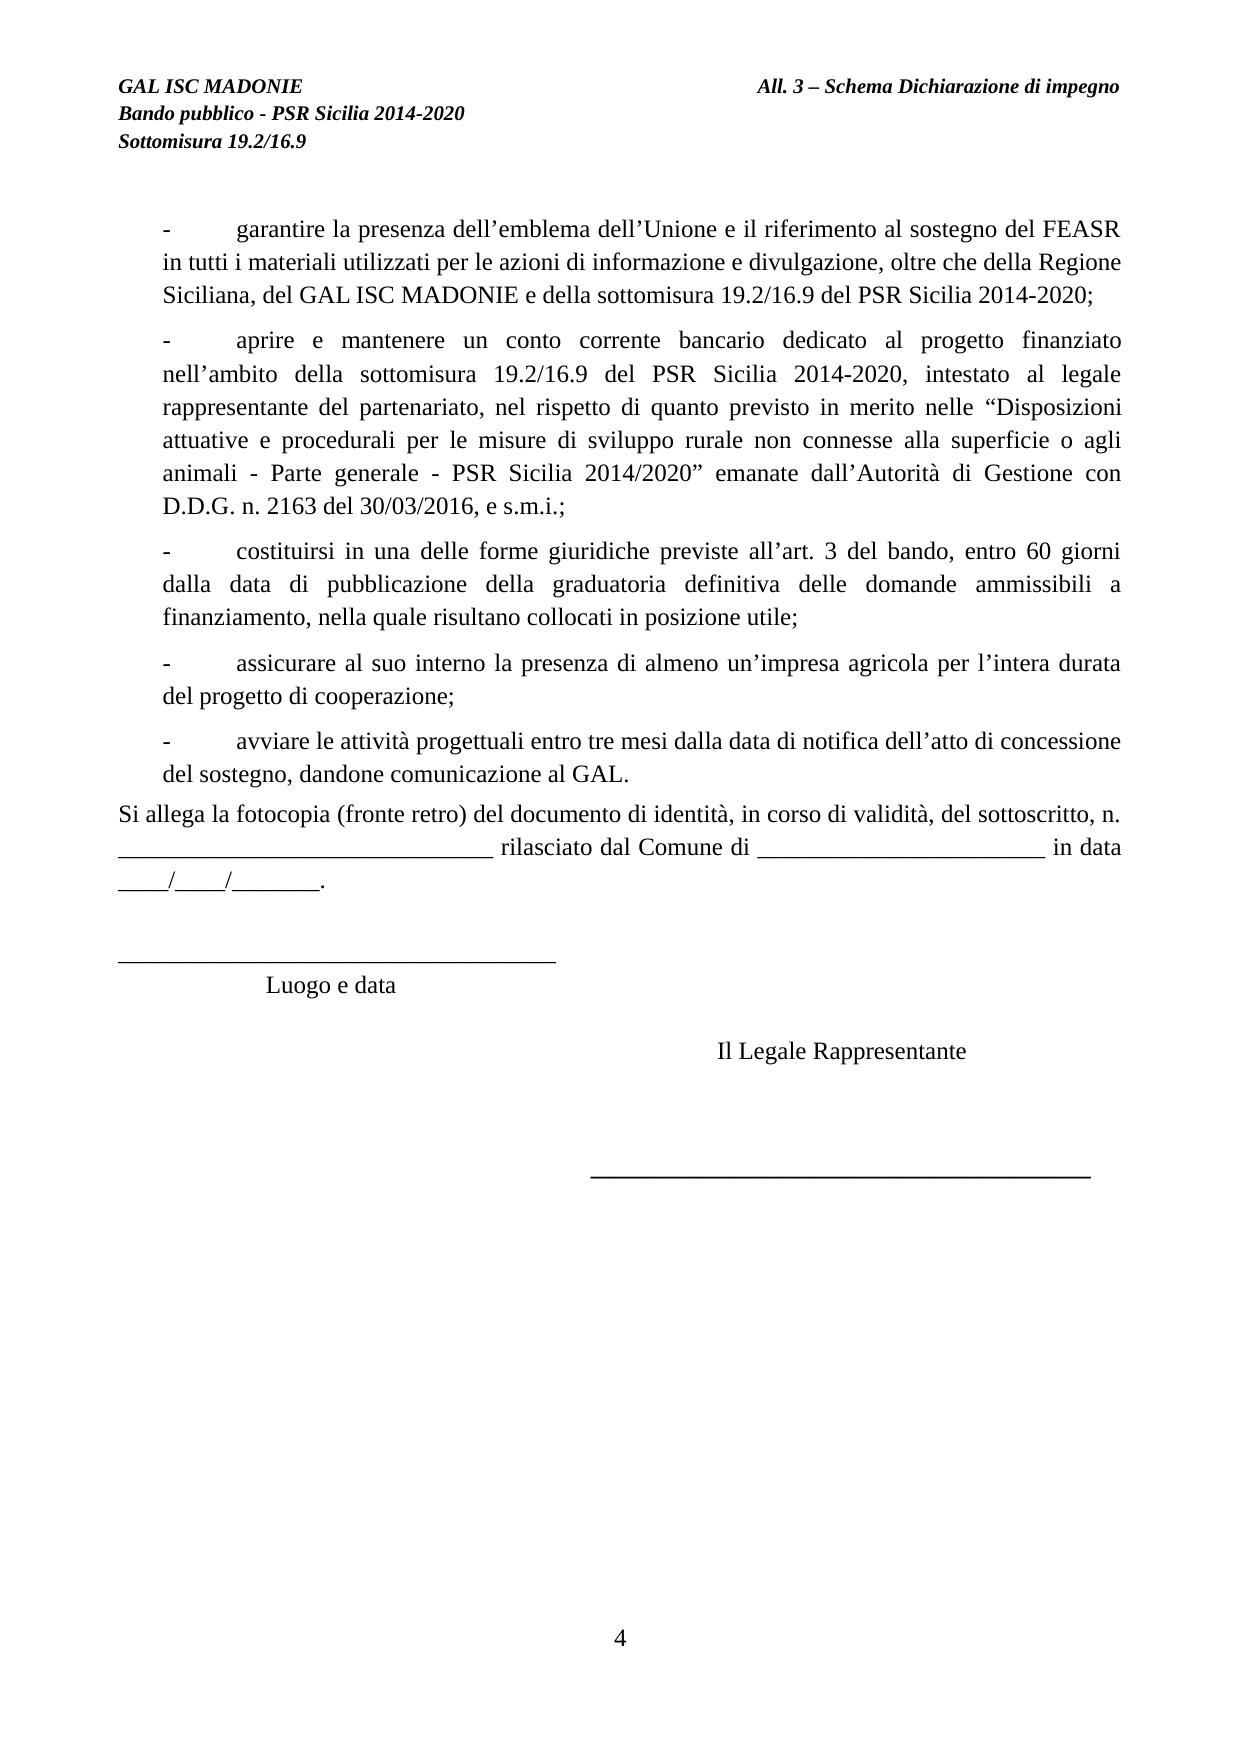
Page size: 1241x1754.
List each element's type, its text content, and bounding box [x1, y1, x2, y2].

list garantire la presenza dell’emblema dell’Unione e il riferimento al sostegno del FEASR in tutti i materiali utilizzati per le azioni di informazione e divulgazione, oltre che della Regione Siciliana, del GAL ISC MADONIE e della sottomisura 19.2/16.9 del PSR Sicilia 2014-2020; [162, 214, 1122, 309]
list avviare le attività progettuali entro tre mesi dalla data di notifica dell’atto di concessione del sostegno, dandone comunicazione al GAL. [162, 726, 1122, 788]
text Luogo e data [192, 970, 1122, 999]
text Il Legale Rappresentante [561, 1036, 1122, 1065]
text Si allega la fotocopia (fronte retro) del documento di identità, in corso di validità, del sottoscritto, n. ______________________________ rilasciato dal Comune di _______________________ in data ____/____/_______. [118, 799, 1122, 893]
text ________________________________________ [591, 1152, 1122, 1181]
list assicurare al suo interno la presenza di almeno un’impresa agricola per l’intera durata del progetto di cooperazione; [162, 648, 1122, 709]
text ___________________________________ [118, 937, 1122, 966]
list aprire e mantenere un conto corrente bancario dedicato al progetto finanziato nell’ambito della sottomisura 19.2/16.9 del PSR Sicilia 2014-2020, intestato al legale rappresentante del partenariato, nel rispetto di quanto previsto in merito nelle “Disposizioni attuative e procedurali per le misure di sviluppo rurale non connesse alla superficie o agli animali - Parte generale - PSR Sicilia 2014/2020” emanate dall’Autorità di Gestione con D.D.G. n. 2163 del 30/03/2016, e s.m.i.; [162, 326, 1122, 519]
list costituirsi in una delle forme giuridiche previste all’art. 3 del bando, entro 60 giorni dalla data di pubblicazione della graduatoria definitiva delle domande ammissibili a finanziamento, nella quale risultano collocati in posizione utile; [162, 536, 1122, 631]
